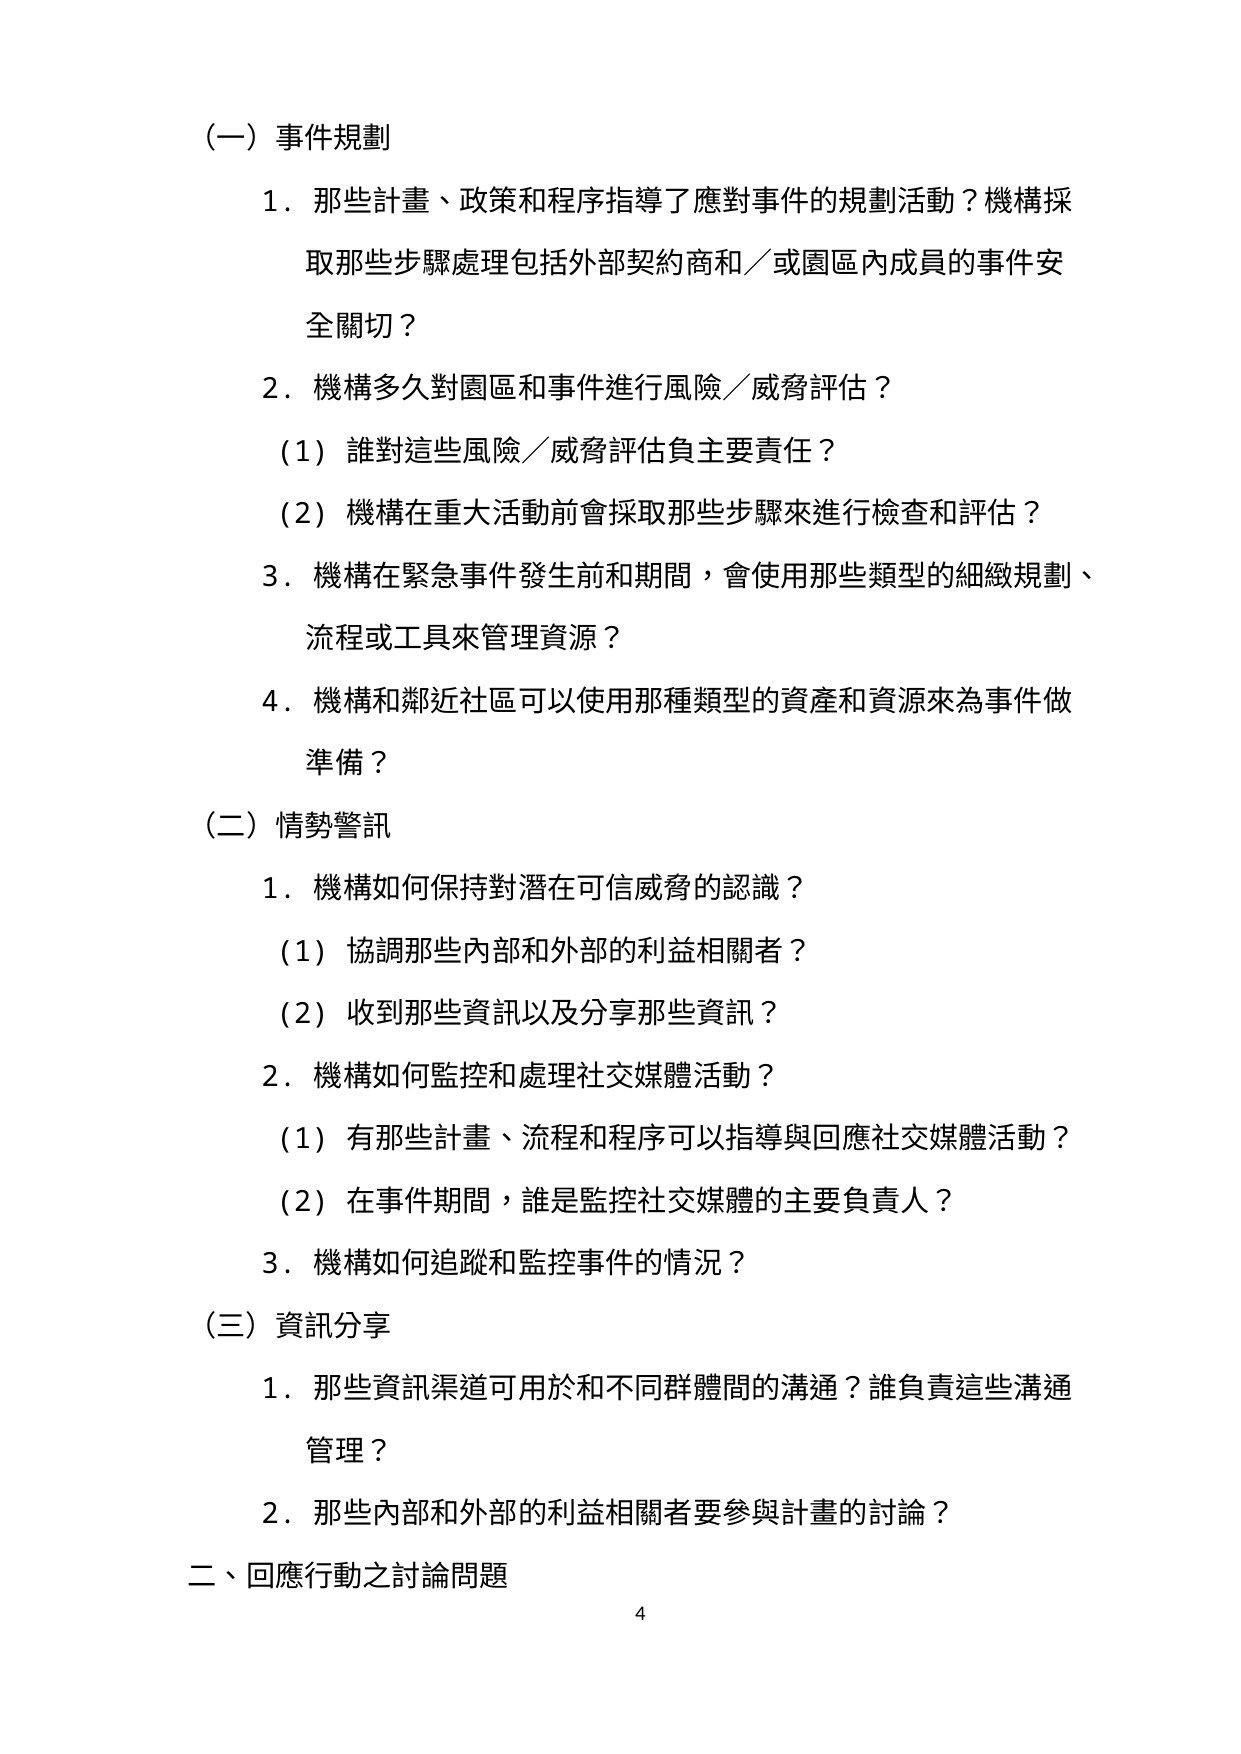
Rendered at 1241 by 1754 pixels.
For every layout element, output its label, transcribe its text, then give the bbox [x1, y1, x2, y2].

text (2) 收到那些資訊以及分享那些資訊？ [276, 969, 1093, 1032]
text (2) 機構在重大活動前會採取那些步驟來進行檢查和評估？ [276, 469, 1093, 532]
text 2. 機構多久對園區和事件進行風險／威脅評估？ [261, 344, 1093, 407]
text （三）資訊分享 [187, 1282, 1093, 1344]
text 4. 機構和鄰近社區可以使用那種類型的資產和資源來為事件做準備？ [261, 657, 1093, 782]
text 3. 機構如何追蹤和監控事件的情況？ [261, 1219, 1093, 1282]
text 1. 那些計畫、政策和程序指導了應對事件的規劃活動？機構採取那些步驟處理包括外部契約商和／或園區內成員的事件安全關切？ [261, 157, 1093, 344]
text (1) 協調那些內部和外部的利益相關者？ [276, 907, 1093, 969]
text 二、回應行動之討論問題 [187, 1532, 1093, 1594]
text 1. 那些資訊渠道可用於和不同群體間的溝通？誰負責這些溝通管理？ [261, 1344, 1093, 1469]
text 2. 那些內部和外部的利益相關者要參與計畫的討論？ [261, 1469, 1093, 1532]
text (1) 誰對這些風險／威脅評估負主要責任？ [276, 407, 1093, 469]
text （二）情勢警訊 [187, 782, 1093, 844]
text 3. 機構在緊急事件發生前和期間，會使用那些類型的細緻規劃、流程或工具來管理資源？ [261, 532, 1093, 657]
text (2) 在事件期間，誰是監控社交媒體的主要負責人？ [276, 1157, 1093, 1219]
text （一）事件規劃 [187, 94, 1093, 157]
text 1. 機構如何保持對潛在可信威脅的認識？ [261, 844, 1093, 907]
text 2. 機構如何監控和處理社交媒體活動？ [261, 1032, 1093, 1094]
text (1) 有那些計畫、流程和程序可以指導與回應社交媒體活動？ [276, 1094, 1093, 1157]
